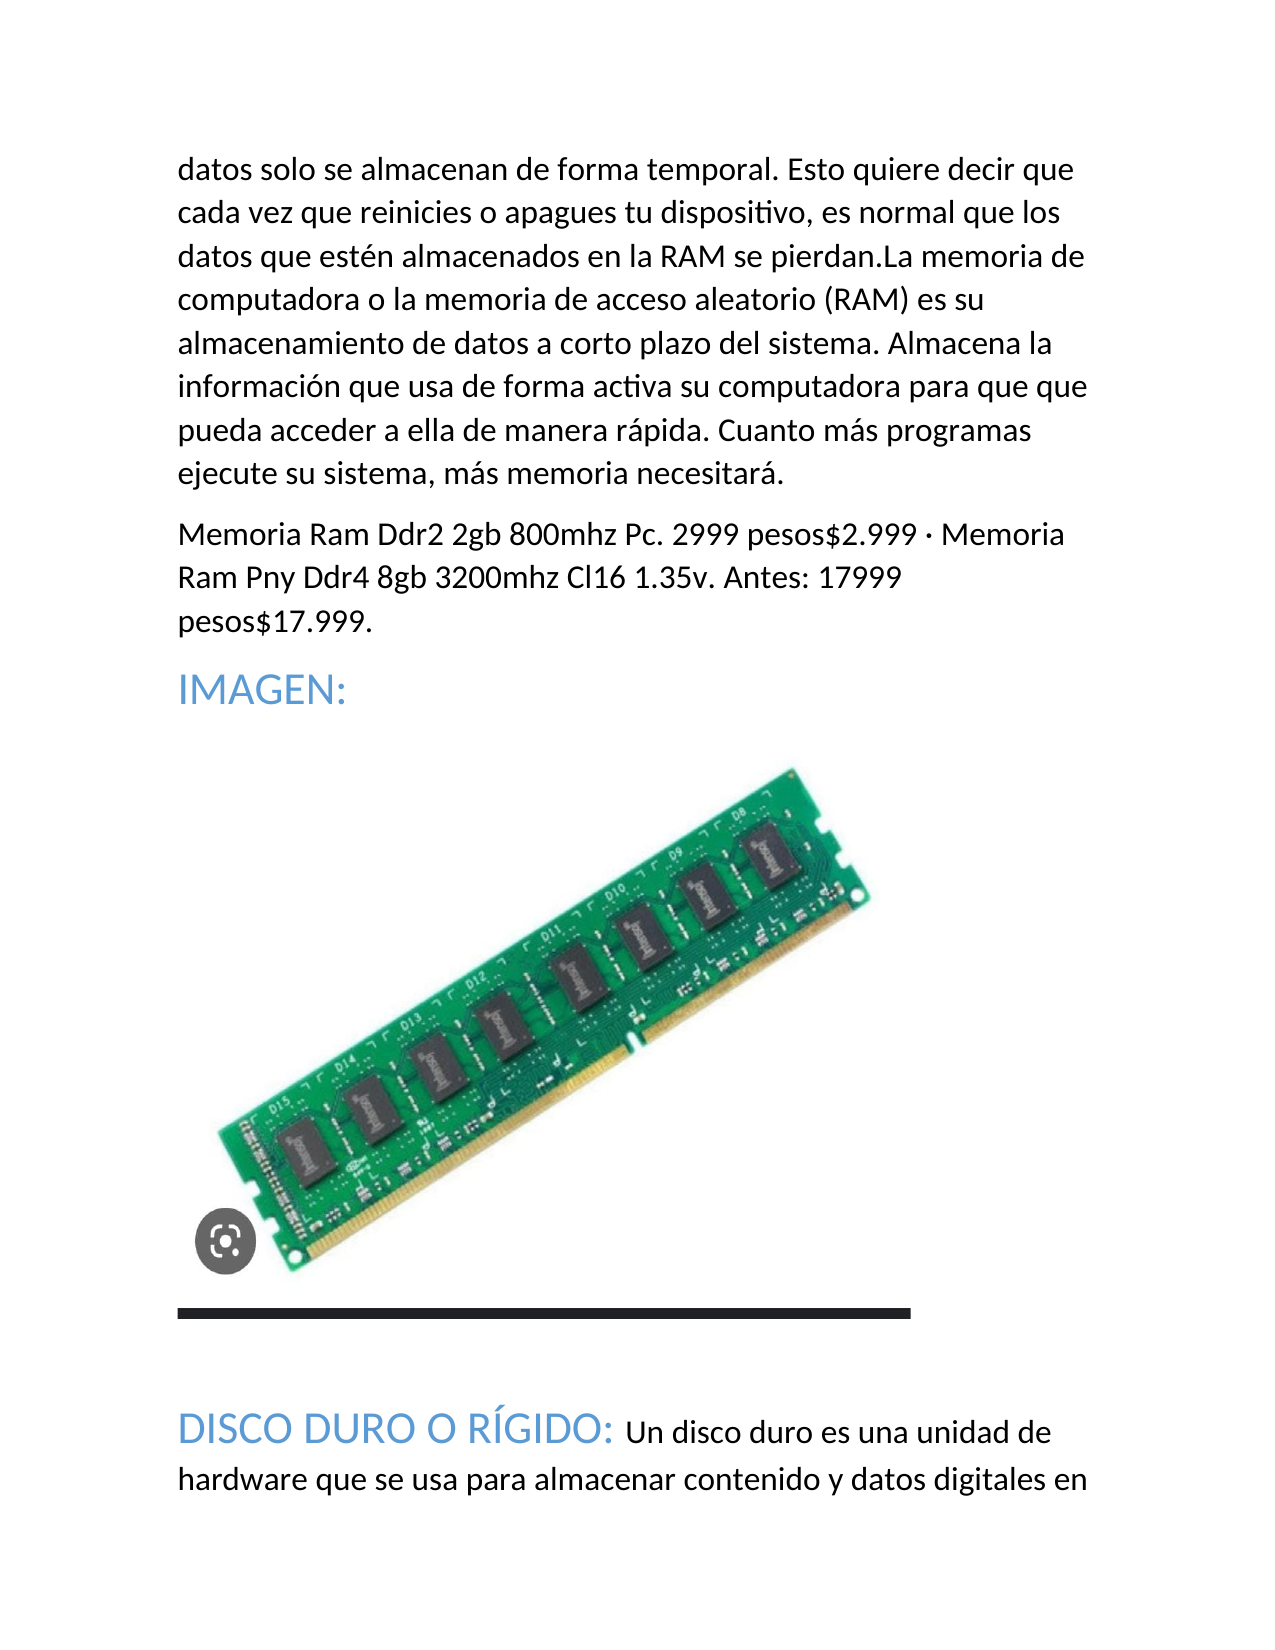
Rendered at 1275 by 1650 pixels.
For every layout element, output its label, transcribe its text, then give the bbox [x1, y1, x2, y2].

text IMAGEN: [177, 660, 1098, 716]
text DISCO DURO O RÍGIDO: Un disco duro es una unidad de hardware que se usa para almacenar contenido y datos digitales en [177, 1399, 1098, 1499]
text Memoria Ram Ddr2 2gb 800mhz Pc. 2999 pesos$2.999 · Memoria Ram Pny Ddr4 8gb 3200mhz Cl16 1.35v. Antes: 17999 pesos$17.999. [177, 513, 1098, 640]
text datos solo se almacenan de forma temporal. Esto quiere decir que cada vez que reinicies o apagues tu dispositivo, es normal que los datos que estén almacenados en la RAM se pierdan.La memoria de computadora o la memoria de acceso aleatorio (RAM) es su almacenamiento de datos a corto plazo del sistema. Almacena la información que usa de forma activa su computadora para que que pueda acceder a ella de manera rápida. Cuanto más programas ejecute su sistema, más memoria necesitará. [177, 148, 1098, 493]
